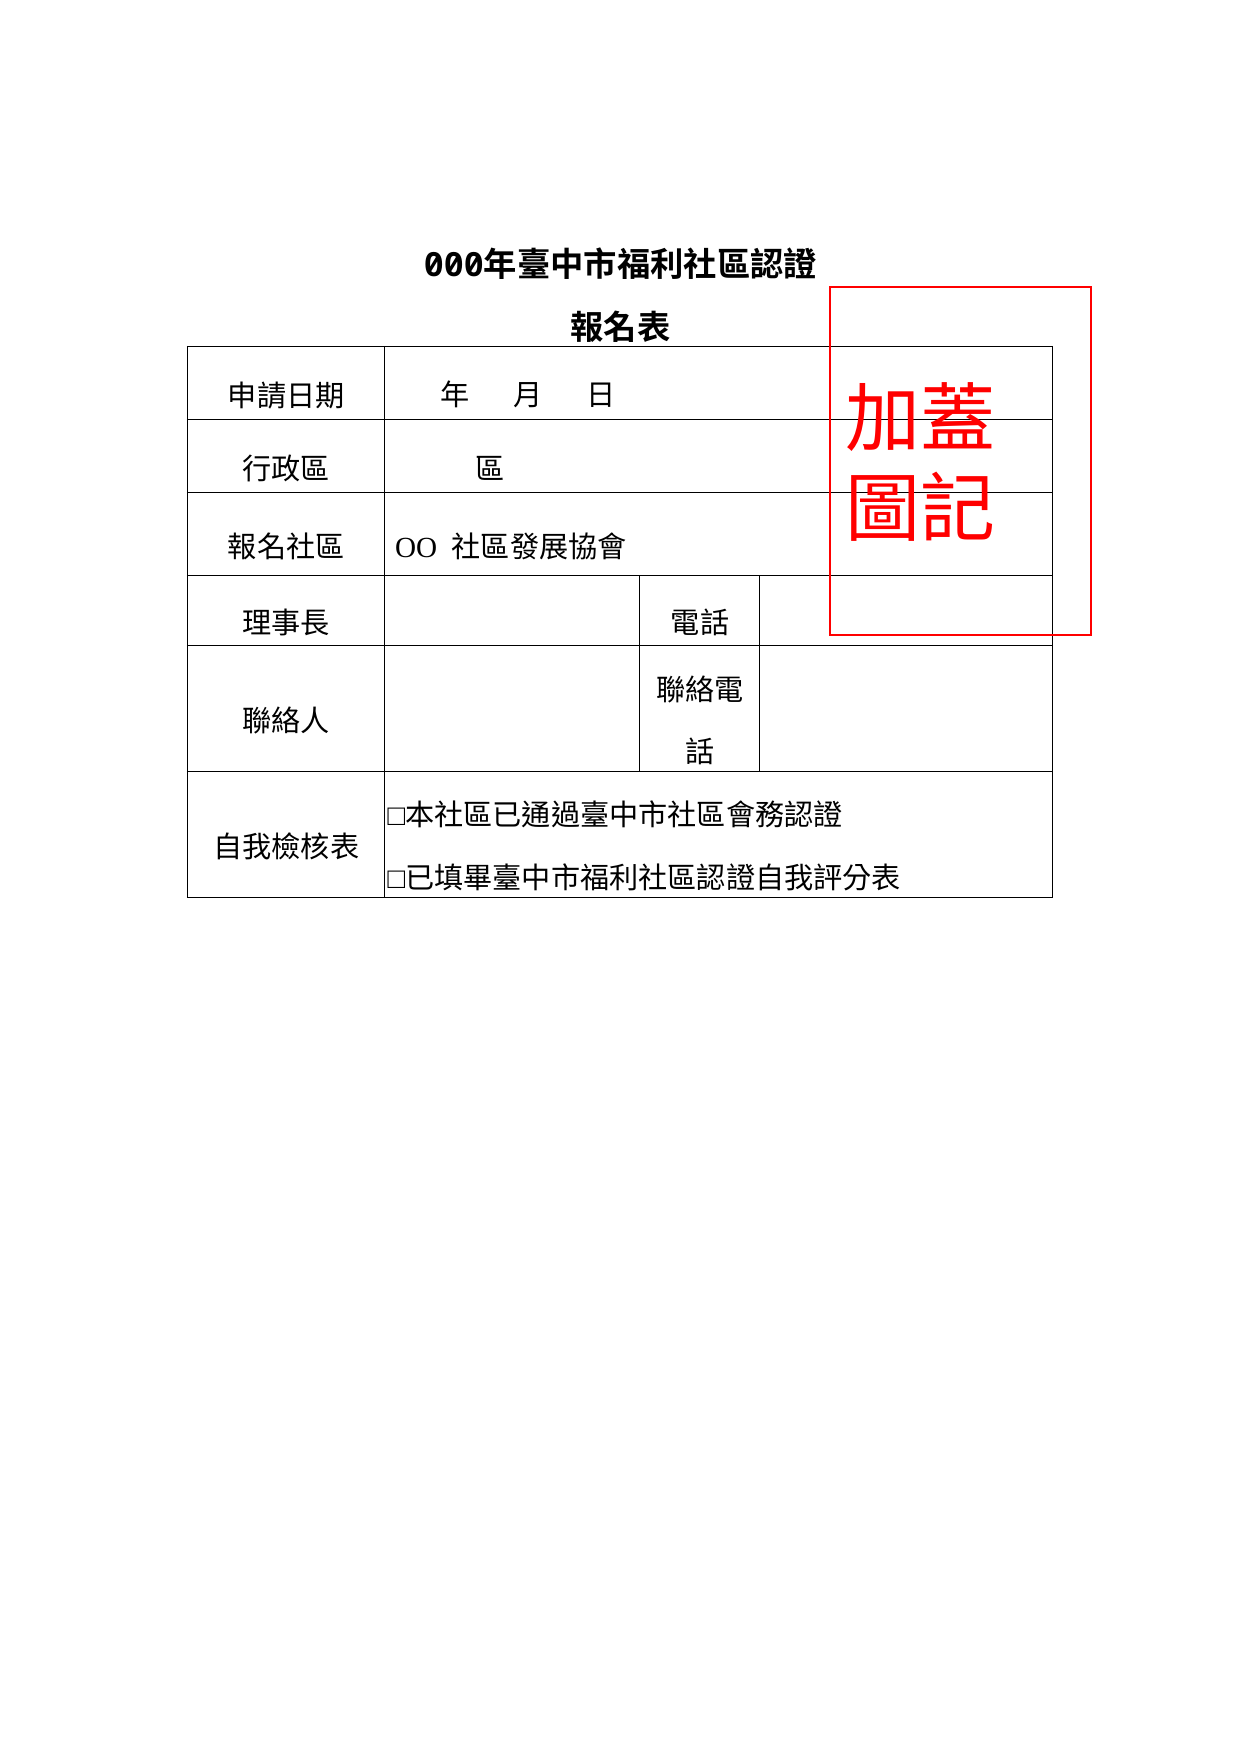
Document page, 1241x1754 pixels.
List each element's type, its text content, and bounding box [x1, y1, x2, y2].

table_cell OO 社區發展協會 [831, 493, 1052, 575]
table_cell [385, 646, 639, 771]
text 報名表 [187, 283, 1053, 346]
table_cell OO 社區發展協會 [385, 493, 829, 575]
table_cell 區 [967, 434, 977, 444]
table_cell 區 [872, 487, 893, 492]
table_cell 區 [831, 420, 1052, 492]
table_cell 報名社區 [188, 493, 384, 575]
table_cell 區 [938, 434, 948, 444]
table_cell 區 [893, 420, 908, 439]
table_cell 自我檢核表 [188, 772, 384, 897]
table_cell 區 [953, 434, 962, 444]
table_cell 區 [856, 480, 909, 492]
table_cell 理事長 [188, 576, 384, 644]
table_cell 聯絡人 [188, 646, 384, 771]
table_cell 聯絡電話 [640, 646, 759, 771]
table_cell [760, 576, 1052, 644]
table_header 申請日期 [188, 347, 384, 419]
table_header 年 月 日 [385, 347, 829, 419]
table_header [831, 347, 1052, 419]
table_cell 電話 [640, 576, 759, 644]
table_cell [760, 646, 1052, 771]
text 000年臺中市福利社區認證 [187, 221, 1053, 283]
table_cell [385, 576, 639, 644]
table_cell □本社區已通過臺中市社區會務認證 □已填畢臺中市福利社區認證自我評分表 [385, 772, 1052, 897]
table_cell OO 社區發展協會 [856, 493, 909, 533]
table_cell 行政區 [188, 420, 384, 492]
table_cell [831, 576, 1052, 634]
table_cell 區 [385, 420, 829, 492]
